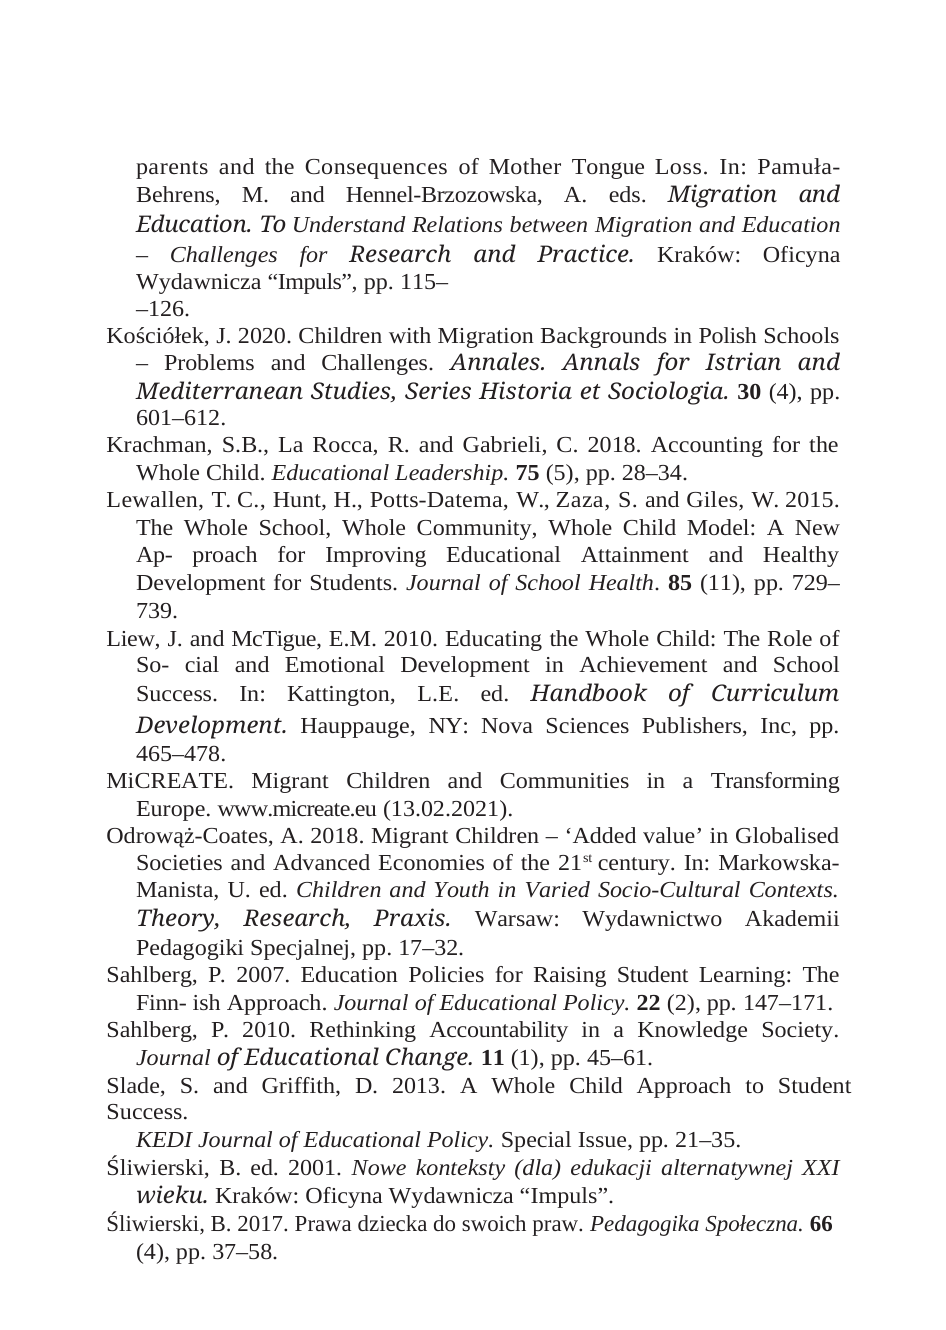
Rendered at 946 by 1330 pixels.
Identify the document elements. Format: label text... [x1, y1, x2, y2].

text Odrowąż-Coates, A. 2018. Migrant Children – ‘Added value’ in Globalised Societies and Advanced Economies of the 21st century. In: Markowska- Manista, U. ed. Children and Youth in Varied Socio-Cultural Contexts. Theory, Research, Praxis. Warsaw: Wydawnictwo Akademii Pedagogiki Specjalnej, pp. 17–32. [106, 822, 840, 960]
text Krachman, S.B., La Rocca, R. and Gabrieli, C. 2018. Accounting for the Whole Child. Educational Leadership. 75 (5), pp. 28–34. [106, 431, 840, 485]
text –126. [136, 295, 852, 321]
text KEDI Journal of Educational Policy. Special Issue, pp. 21–35. [136, 1126, 852, 1153]
text Sahlberg, P. 2010. Rethinking Accountability in a Knowledge Society. Journal of Educational Change. 11 (1), pp. 45–61. [106, 1017, 840, 1072]
text Slade, S. and Griffith, D. 2013. A Whole Child Approach to Student Success. [106, 1072, 852, 1125]
text Sahlberg, P. 2007. Education Policies for Raising Student Learning: The Finn- ish Approach. Journal of Educational Policy. 22 (2), pp. 147–171. [106, 961, 840, 1015]
text Kościółek, J. 2020. Children with Migration Backgrounds in Polish Schools – Problems and Challenges. Annales. Annals for Istrian and Mediterranean Studies, Series Historia et Sociologia. 30 (4), pp. 601–612. [106, 324, 840, 431]
text parents and the Consequences of Mother Tongue Loss. In: Pamuła- Behrens, M. and Hennel-Brzozowska, A. eds. Migration and Education. To Understand Relations between Migration and Education – Challenges for Research and Practice. Kraków: Oficyna Wydawnicza “Impuls”, pp. 115– [136, 154, 841, 295]
text Śliwierski, B. 2017. Prawa dziecka do swoich praw. Pedagogika Społeczna. 66 [106, 1210, 852, 1236]
text Liew, J. and McTigue, E.M. 2010. Educating the Whole Child: The Role of So- cial and Emotional Development in Achievement and School Success. In: Kattington, L.E. ed. Handbook of Curriculum Development. Hauppauge, NY: Nova Sciences Publishers, Inc, pp. 465–478. [106, 624, 840, 766]
text (4), pp. 37–58. [136, 1238, 852, 1264]
text Śliwierski, B. ed. 2001. Nowe konteksty (dla) edukacji alternatywnej XXI wieku. Kraków: Oficyna Wydawnicza “Impuls”. [106, 1155, 841, 1210]
text MiCREATE. Migrant Children and Communities in a Transforming Europe. www.micreate.eu (13.02.2021). [106, 767, 840, 821]
text Lewallen, T. C., Hunt, H., Potts-Datema, W., Zaza, S. and Giles, W. 2015. The Whole School, Whole Community, Whole Child Model: A New Ap- proach for Improving Educational Attainment and Healthy Development for Students. Journal of School Health. 85 (11), pp. 729–739. [106, 486, 840, 623]
